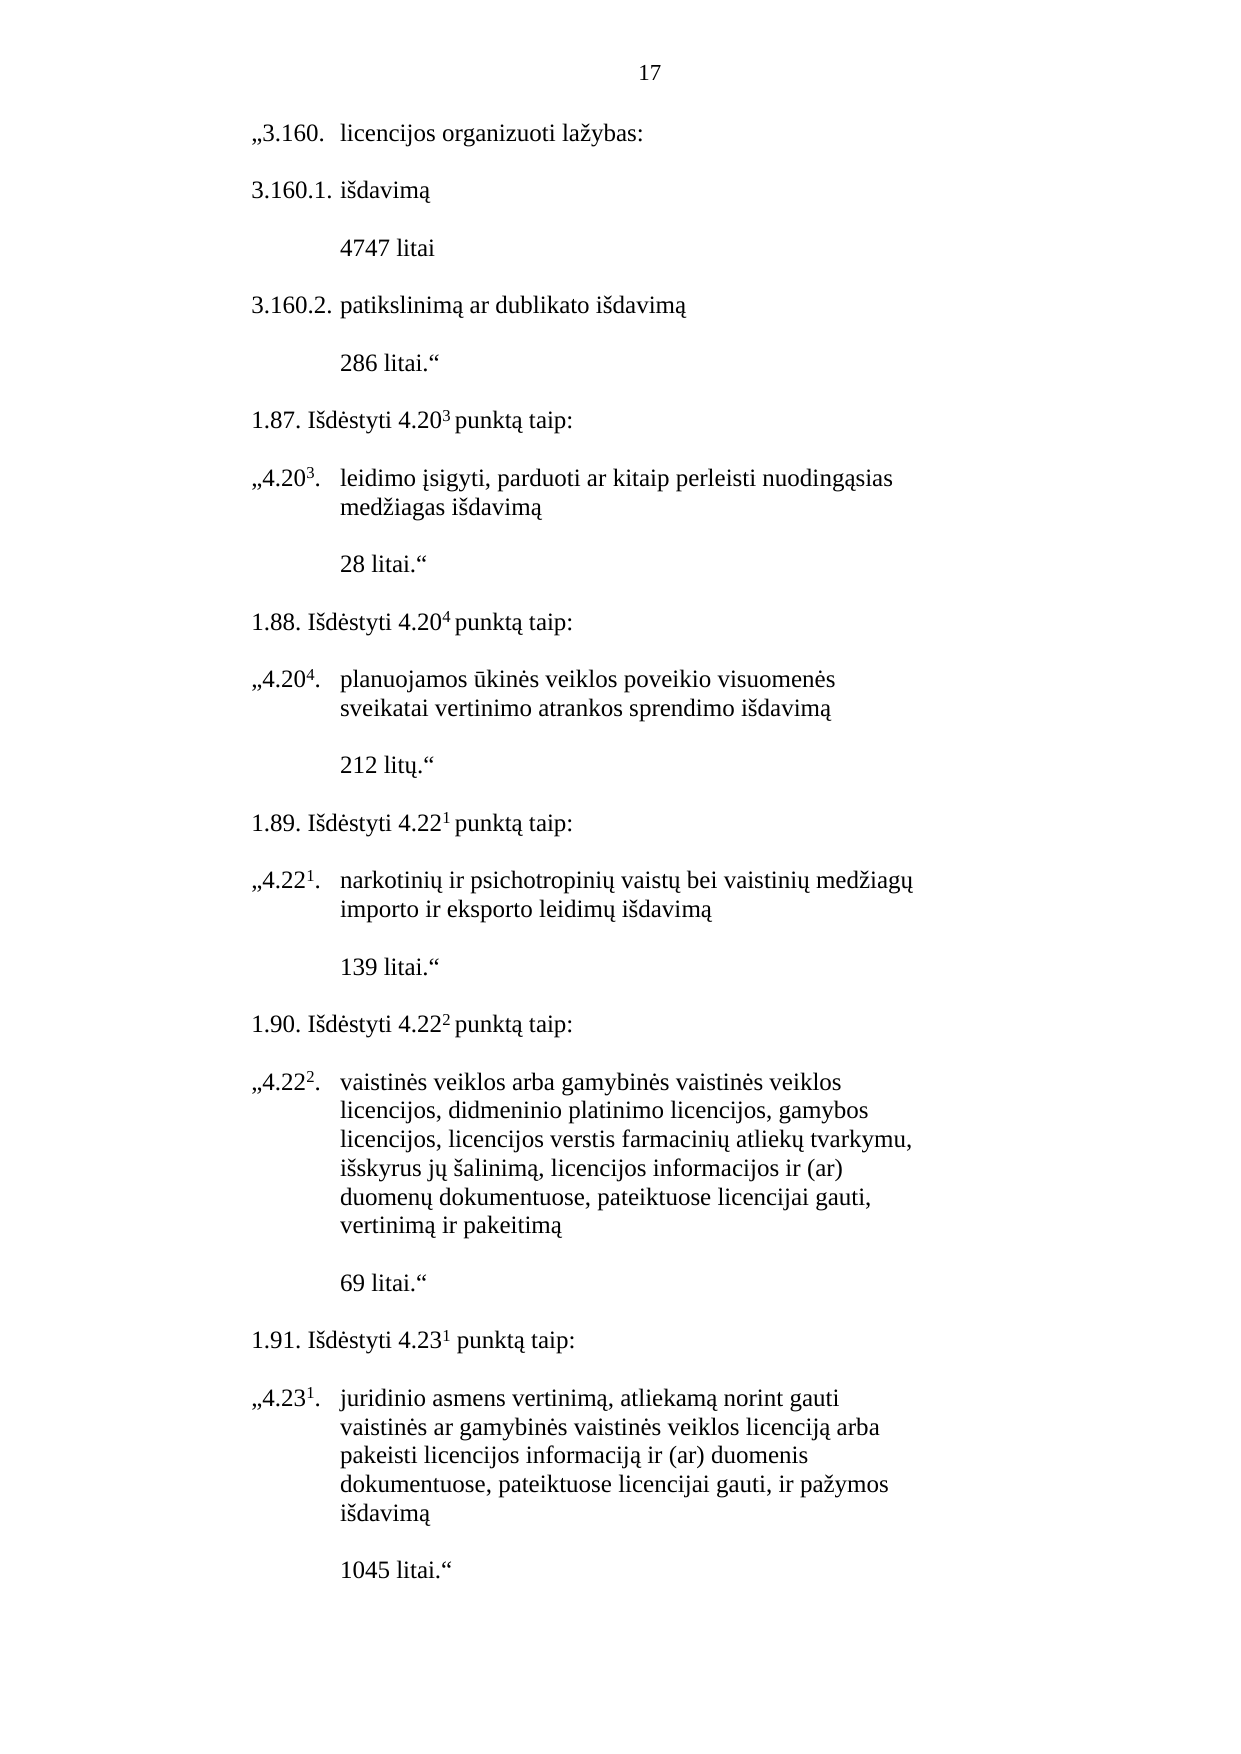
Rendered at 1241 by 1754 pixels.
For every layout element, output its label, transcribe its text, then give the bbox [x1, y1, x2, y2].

text „4.204. planuojamos ūkinės veiklos poveikio visuomenės sveikatai vertinimo atrankos sprendimo išdavimą 212 litų.“ [251, 664, 924, 779]
text 3.160.2. patikslinimą ar dublikato išdavimą 286 litai.“ [251, 291, 924, 377]
text „4.203. leidimo įsigyti, parduoti ar kitaip perleisti nuodingąsias medžiagas išdavimą 28 litai.“ [251, 463, 924, 578]
text „4.231. juridinio asmens vertinimą, atliekamą norint gauti vaistinės ar gamybinės vaistinės veiklos licenciją arba pakeisti licencijos informaciją ir (ar) duomenis dokumentuose, pateiktuose licencijai gauti, ir pažymos išdavimą 1045 litai.“ [251, 1383, 924, 1584]
text „4.221. narkotinių ir psichotropinių vaistų bei vaistinių medžiagų importo ir eksporto leidimų išdavimą 139 litai.“ [251, 866, 924, 981]
text 3.160.1. išdavimą 4747 litai [251, 176, 924, 262]
text „3.160. licencijos organizuoti lažybas: [251, 118, 924, 147]
text „4.222. vaistinės veiklos arba gamybinės vaistinės veiklos licencijos, didmeninio platinimo licencijos, gamybos licencijos, licencijos verstis farmacinių atliekų tvarkymu, išskyrus jų šalinimą, licencijos informacijos ir (ar) duomenų dokumentuose, pateiktuose licencijai gauti, vertinimą ir pakeitimą 69 litai.“ [251, 1067, 924, 1297]
text 1.90. Išdėstyti 4.222 punktą taip: [251, 1009, 924, 1038]
text 1.89. Išdėstyti 4.221 punktą taip: [251, 808, 924, 837]
text 1.87. Išdėstyti 4.203 punktą taip: [251, 406, 924, 434]
text 1.91. Išdėstyti 4.231 punktą taip: [251, 1326, 924, 1354]
text 1.88. Išdėstyti 4.204 punktą taip: [251, 607, 924, 636]
